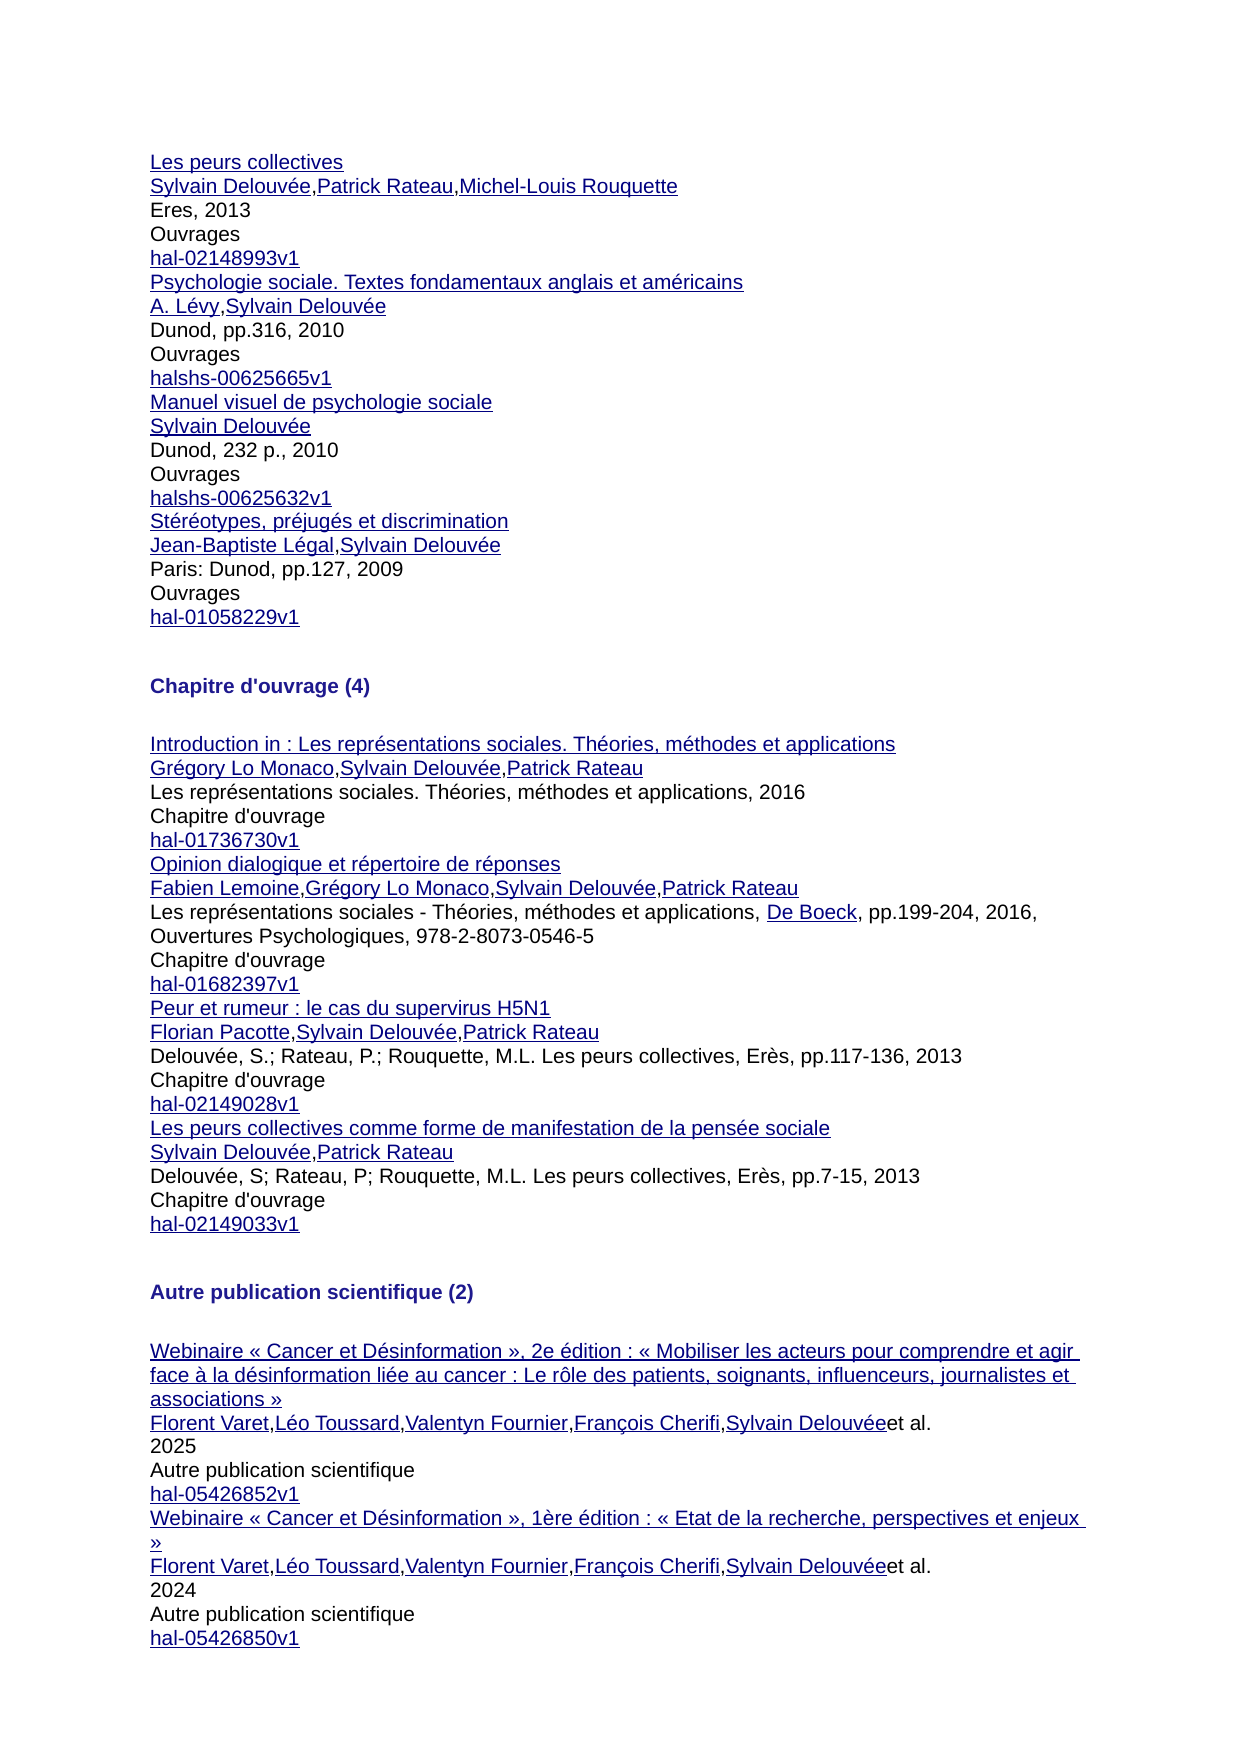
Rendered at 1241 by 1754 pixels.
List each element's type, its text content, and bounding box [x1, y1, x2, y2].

table_cell Peur et rumeur : le cas du supervirus H5N1 Florian Pacotte,Sylvain Delouvée,Patrick Rateau Delouvée, S.; Rateau, P.; Rouquette, M.L. Les peurs collectives, Erès, pp.117-136, 2013 Chapitre d'ouvrage hal-02149028v1 [150, 996, 1090, 1116]
table_cell Psychologie sociale. Textes fondamentaux anglais et américains A. Lévy,Sylvain Delouvée Dunod, pp.316, 2010 Ouvrages halshs-00625665v1 [150, 270, 1090, 389]
table_cell Opinion dialogique et répertoire de réponses Fabien Lemoine,Grégory Lo Monaco,Sylvain Delouvée,Patrick Rateau Les représentations sociales - Théories, méthodes et applications, De Boeck, pp.199-204, 2016, Ouvertures Psychologiques, 978-2-8073-0546-5 Chapitre d'ouvrage hal-01682397v1 [150, 852, 1090, 996]
table_cell Stéréotypes, préjugés et discrimination Jean-Baptiste Légal,Sylvain Delouvée Paris: Dunod, pp.127, 2009 Ouvrages hal-01058229v1 [150, 509, 1090, 629]
table_header Introduction in : Les représentations sociales. Théories, méthodes et applications Grégory Lo Monaco,Sylvain Delouvée,Patrick Rateau Les représentations sociales. Théories, méthodes et applications, 2016 Chapitre d'ouvrage hal-01736730v1 [150, 732, 1090, 852]
subtitle Autre publication scientifique (2) [150, 1280, 1090, 1304]
subtitle Chapitre d'ouvrage (4) [150, 674, 1090, 698]
table_header Webinaire « Cancer et Désinformation », 2e édition : « Mobiliser les acteurs pour comprendre et agir face à la désinformation liée au cancer : Le rôle des patients, soignants, influenceurs, journalistes et associations » Florent Varet,Léo Toussard,Valentyn Fournier,François Cherifi,Sylvain Delouvéeet al. 2025 Autre publication scientifique hal-05426852v1 [150, 1339, 1090, 1506]
table_cell Manuel visuel de psychologie sociale Sylvain Delouvée Dunod, 232 p., 2010 Ouvrages halshs-00625632v1 [150, 390, 1090, 509]
table_cell Les peurs collectives Sylvain Delouvée,Patrick Rateau,Michel-Louis Rouquette Eres, 2013 Ouvrages hal-02148993v1 [150, 150, 1090, 270]
table_cell Les peurs collectives comme forme de manifestation de la pensée sociale Sylvain Delouvée,Patrick Rateau Delouvée, S; Rateau, P; Rouquette, M.L. Les peurs collectives, Erès, pp.7-15, 2013 Chapitre d'ouvrage hal-02149033v1 [150, 1116, 1090, 1235]
table_cell Webinaire « Cancer et Désinformation », 1ère édition : « Etat de la recherche, perspectives et enjeux » Florent Varet,Léo Toussard,Valentyn Fournier,François Cherifi,Sylvain Delouvéeet al. 2024 Autre publication scientifique hal-05426850v1 [150, 1506, 1090, 1650]
